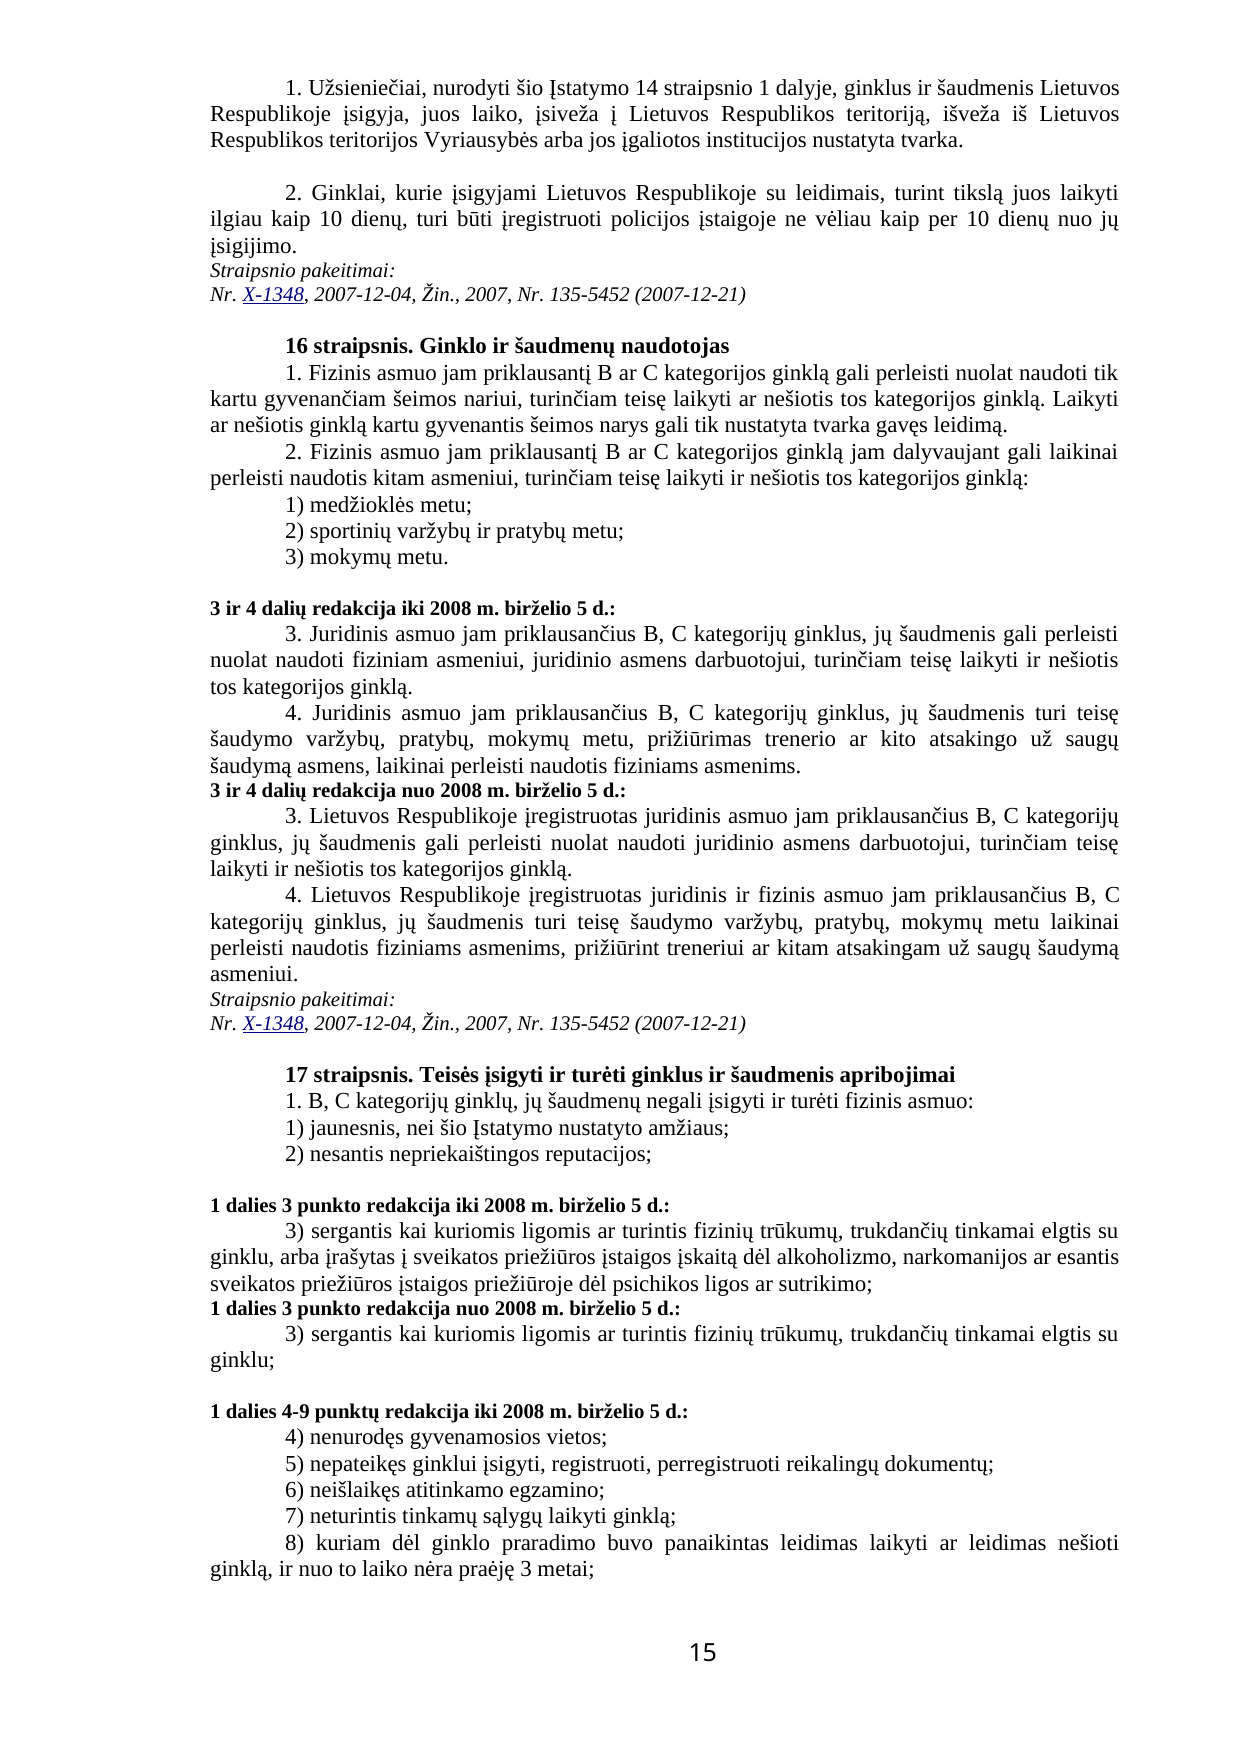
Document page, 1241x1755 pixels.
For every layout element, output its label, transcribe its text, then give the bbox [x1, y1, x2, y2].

text Nr. X-1348, 2007-12-04, Žin., 2007, Nr. 135-5452 (2007-12-21) [210, 1011, 1120, 1035]
text 1. B, C kategorijų ginklų, jų šaudmenų negali įsigyti ir turėti fizinis asmuo: [210, 1088, 1120, 1114]
text Straipsnio pakeitimai: [210, 987, 1120, 1011]
text 1 dalies 4-9 punktų redakcija iki 2008 m. birželio 5 d.: [210, 1399, 1120, 1423]
text 1. Užsieniečiai, nurodyti šio Įstatymo 14 straipsnio 1 dalyje, ginklus ir šaudmenis Lietuvos Respublikoje įsigyja, juos laiko, įsiveža į Lietuvos Respublikos teritoriją, išveža iš Lietuvos Respublikos teritorijos Vyriausybės arba jos įgaliotos institucijos nustatyta tvarka. [210, 73, 1120, 153]
text 2) nesantis nepriekaištingos reputacijos; [210, 1140, 1120, 1167]
text 1) medžioklės metu; [210, 491, 1120, 517]
text 3 ir 4 dalių redakcija nuo 2008 m. birželio 5 d.: [210, 778, 1120, 802]
text 4. Juridinis asmuo jam priklausančius B, C kategorijų ginklus, jų šaudmenis turi teisę šaudymo varžybų, pratybų, mokymų metu, prižiūrimas trenerio ar kito atsakingo už saugų šaudymą asmens, laikinai perleisti naudotis fiziniams asmenims. [210, 699, 1120, 778]
text 4) nenurodęs gyvenamosios vietos; [210, 1423, 1120, 1450]
text 3. Juridinis asmuo jam priklausančius B, C kategorijų ginklus, jų šaudmenis gali perleisti nuolat naudoti fiziniam asmeniui, juridinio asmens darbuotojui, turinčiam teisę laikyti ir nešiotis tos kategorijos ginklą. [210, 620, 1120, 699]
text 4. Lietuvos Respublikoje įregistruotas juridinis ir fizinis asmuo jam priklausančius B, C kategorijų ginklus, jų šaudmenis turi teisę šaudymo varžybų, pratybų, mokymų metu laikinai perleisti naudotis fiziniams asmenims, prižiūrint treneriui ar kitam atsakingam už saugų šaudymą asmeniui. [210, 881, 1120, 987]
text 3) sergantis kai kuriomis ligomis ar turintis fizinių trūkumų, trukdančių tinkamai elgtis su ginklu, arba įrašytas į sveikatos priežiūros įstaigos įskaitą dėl alkoholizmo, narkomanijos ar esantis sveikatos priežiūros įstaigos priežiūroje dėl psichikos ligos ar sutrikimo; [210, 1217, 1120, 1296]
text 3) sergantis kai kuriomis ligomis ar turintis fizinių trūkumų, trukdančių tinkamai elgtis su ginklu; [210, 1320, 1120, 1373]
text 3 ir 4 dalių redakcija iki 2008 m. birželio 5 d.: [210, 596, 1120, 620]
text 3) mokymų metu. [210, 543, 1120, 570]
text 17 straipsnis. Teisės įsigyti ir turėti ginklus ir šaudmenis apribojimai [210, 1061, 1120, 1088]
text 5) nepateikęs ginklui įsigyti, registruoti, perregistruoti reikalingų dokumentų; [210, 1450, 1120, 1476]
text 7) neturintis tinkamų sąlygų laikyti ginklą; [210, 1502, 1120, 1529]
text 1 dalies 3 punkto redakcija iki 2008 m. birželio 5 d.: [210, 1193, 1120, 1217]
text 2. Fizinis asmuo jam priklausantį B ar C kategorijos ginklą jam dalyvaujant gali laikinai perleisti naudotis kitam asmeniui, turinčiam teisę laikyti ir nešiotis tos kategorijos ginklą: [210, 438, 1120, 491]
text Straipsnio pakeitimai: [210, 258, 1120, 282]
text 1 dalies 3 punkto redakcija nuo 2008 m. birželio 5 d.: [210, 1296, 1120, 1320]
text 2. Ginklai, kurie įsigyjami Lietuvos Respublikoje su leidimais, turint tikslą juos laikyti ilgiau kaip 10 dienų, turi būti įregistruoti policijos įstaigoje ne vėliau kaip per 10 dienų nuo jų įsigijimo. [210, 179, 1120, 258]
text 2) sportinių varžybų ir pratybų metu; [210, 517, 1120, 543]
text 6) neišlaikęs atitinkamo egzamino; [210, 1476, 1120, 1502]
text 1. Fizinis asmuo jam priklausantį B ar C kategorijos ginklą gali perleisti nuolat naudoti tik kartu gyvenančiam šeimos nariui, turinčiam teisę laikyti ar nešiotis tos kategorijos ginklą. Laikyti ar nešiotis ginklą kartu gyvenantis šeimos narys gali tik nustatyta tvarka gavęs leidimą. [210, 359, 1120, 438]
text 16 straipsnis. Ginklo ir šaudmenų naudotojas [210, 332, 1120, 359]
text 8) kuriam dėl ginklo praradimo buvo panaikintas leidimas laikyti ar leidimas nešioti ginklą, ir nuo to laiko nėra praėję 3 metai; [210, 1529, 1120, 1581]
text 1) jaunesnis, nei šio Įstatymo nustatyto amžiaus; [210, 1114, 1120, 1140]
text Nr. X-1348, 2007-12-04, Žin., 2007, Nr. 135-5452 (2007-12-21) [210, 282, 1120, 306]
text 3. Lietuvos Respublikoje įregistruotas juridinis asmuo jam priklausančius B, C kategorijų ginklus, jų šaudmenis gali perleisti nuolat naudoti juridinio asmens darbuotojui, turinčiam teisę laikyti ir nešiotis tos kategorijos ginklą. [210, 802, 1120, 881]
